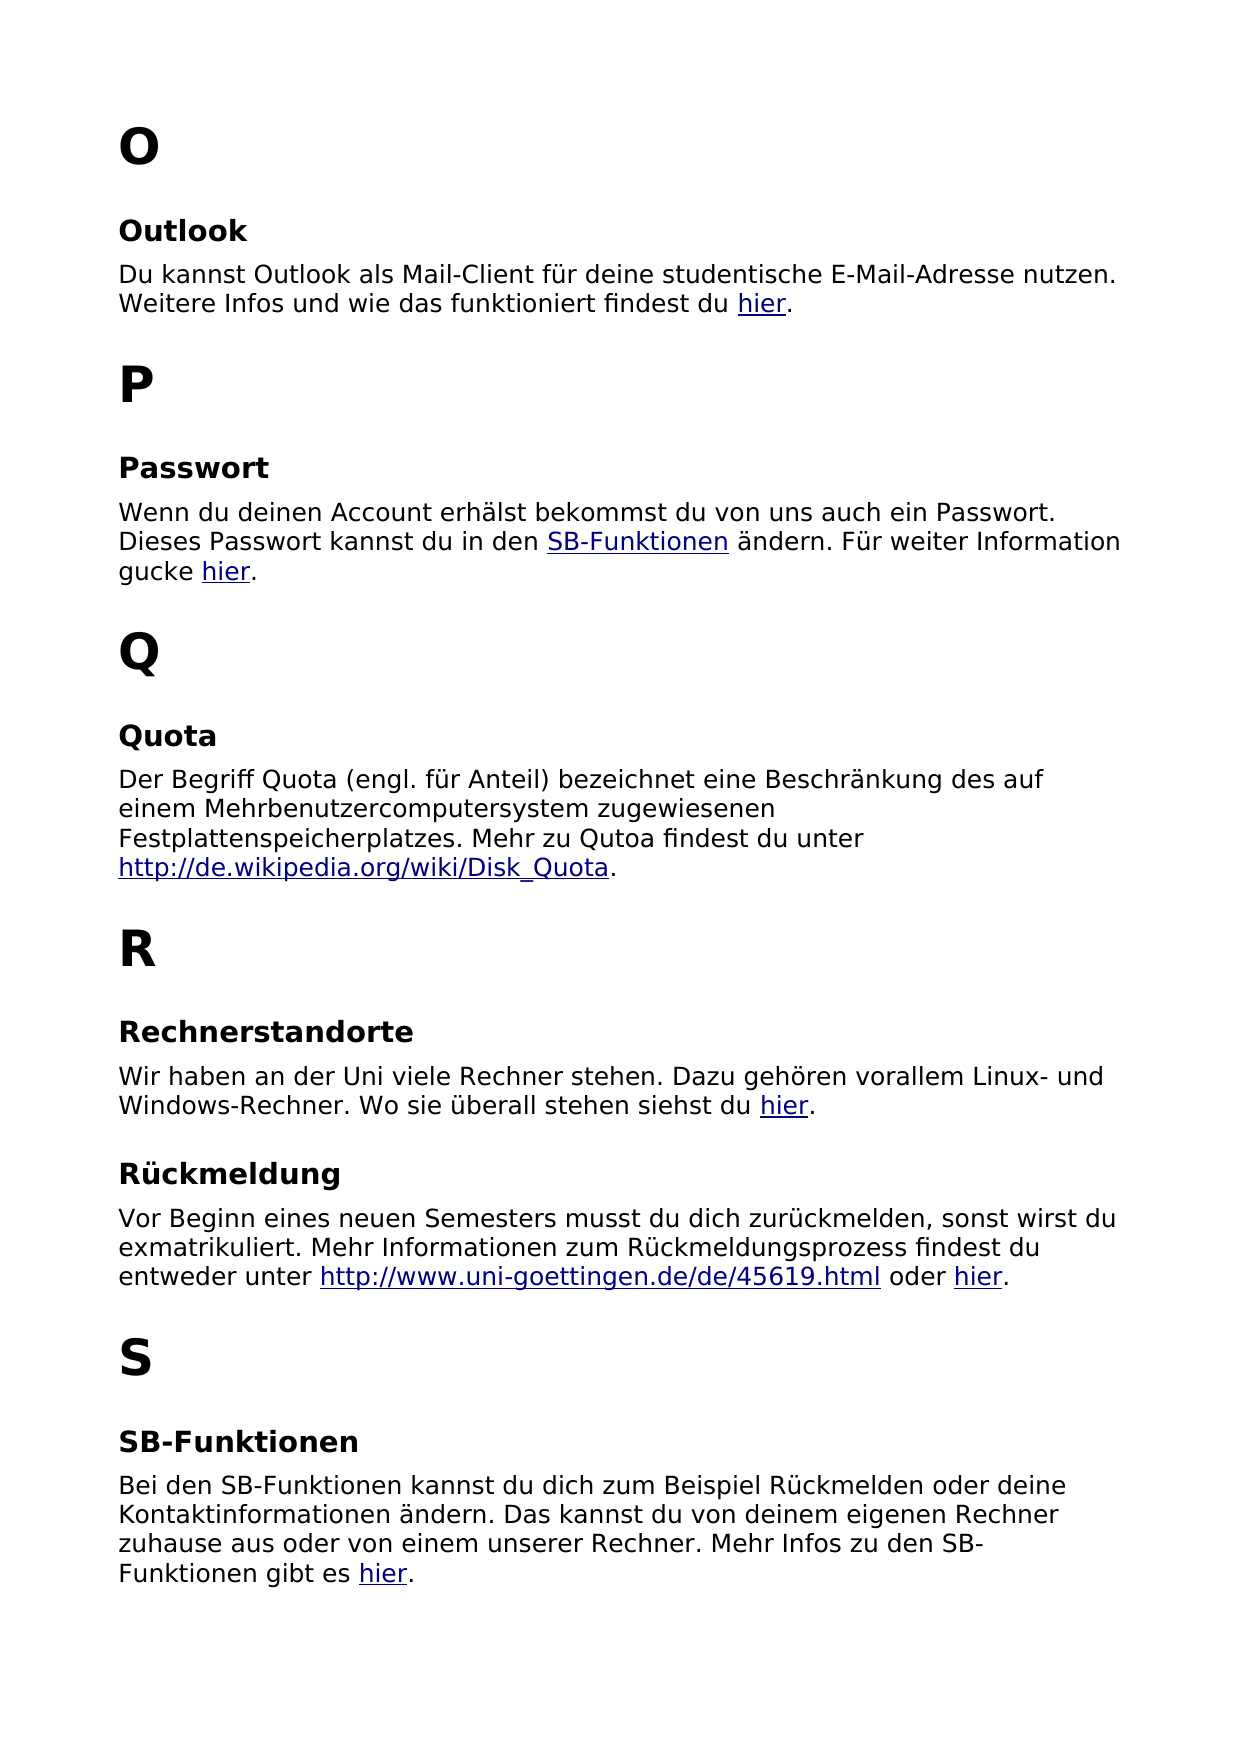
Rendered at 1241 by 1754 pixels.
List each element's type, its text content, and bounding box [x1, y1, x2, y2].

text Vor Beginn eines neuen Semesters musst du dich zurückmelden, sonst wirst du exmatrikuliert. Mehr Informationen zum Rückmeldungsprozess findest du entweder unter http://www.uni-goettingen.de/de/45619.html oder hier. [118, 1204, 1122, 1292]
subtitle Rückmeldung [118, 1158, 1122, 1192]
subtitle Outlook [118, 214, 1122, 248]
text Der Begriff Quota (engl. für Anteil) bezeichnet eine Beschränkung des auf einem Mehrbenutzercomputersystem zugewiesenen Festplattenspeicherplatzes. Mehr zu Qutoa findest du unter http://de.wikipedia.org/wiki/Disk_Quota. [118, 766, 1122, 882]
subtitle Q [118, 623, 1122, 682]
text Bei den SB-Funktionen kannst du dich zum Beispiel Rückmelden oder deine Kontaktinformationen ändern. Das kannst du von deinem eigenen Rechner zuhause aus oder von einem unserer Rechner. Mehr Infos zu den SB-Funktionen gibt es hier. [118, 1471, 1122, 1588]
text Wenn du deinen Account erhälst bekommst du von uns auch ein Passwort. Dieses Passwort kannst du in den SB-Funktionen ändern. Für weiter Information gucke hier. [118, 498, 1122, 586]
subtitle Quota [118, 719, 1122, 753]
text Du kannst Outlook als Mail-Client für deine studentische E-Mail-Adresse nutzen. Weitere Infos und wie das funktioniert findest du hier. [118, 260, 1122, 319]
subtitle O [118, 118, 1122, 176]
subtitle Passwort [118, 452, 1122, 486]
text Wir haben an der Uni viele Rechner stehen. Dazu gehören vorallem Linux- und Windows-Rechner. Wo sie überall stehen siehst du hier. [118, 1062, 1122, 1120]
subtitle P [118, 356, 1122, 414]
subtitle Rechnerstandorte [118, 1015, 1122, 1049]
subtitle S [118, 1329, 1122, 1387]
subtitle R [118, 920, 1122, 978]
subtitle SB-Funktionen [118, 1425, 1122, 1459]
